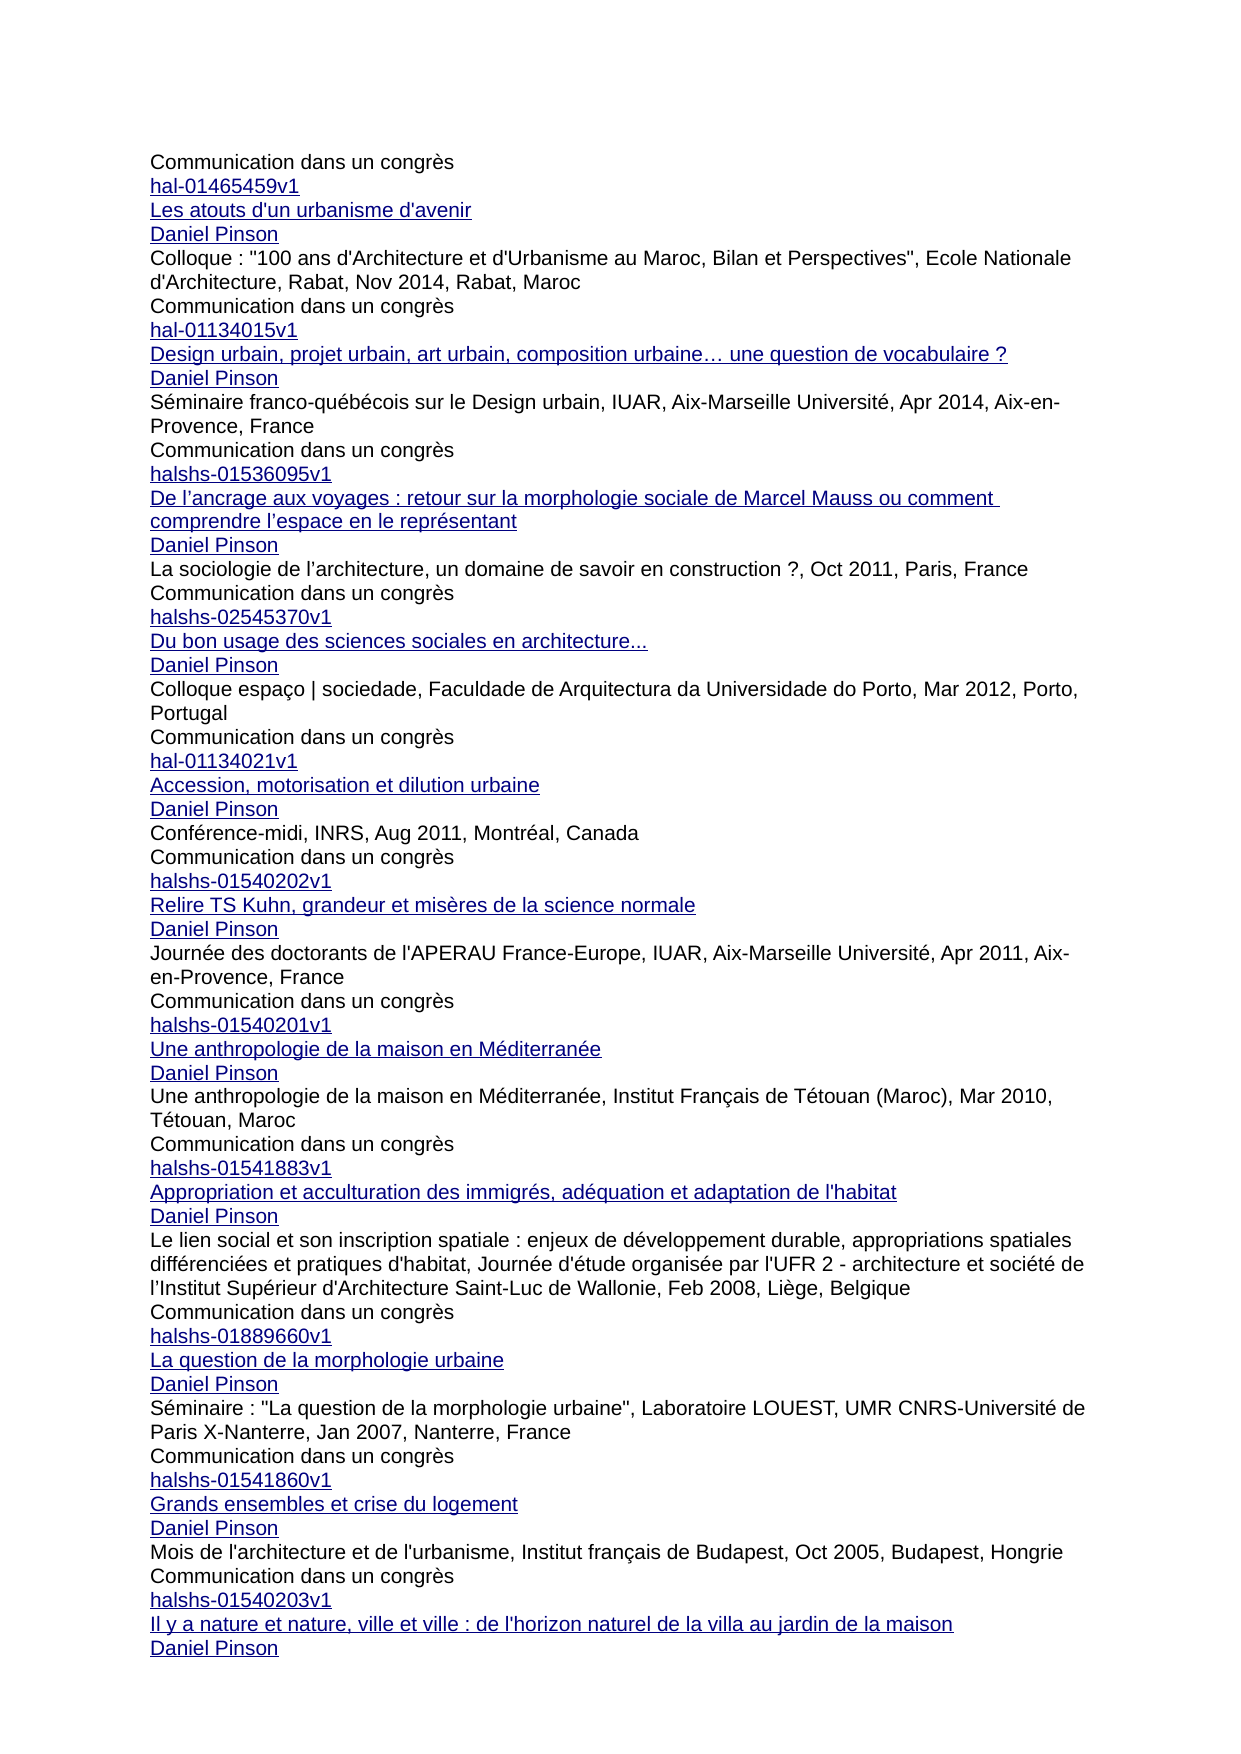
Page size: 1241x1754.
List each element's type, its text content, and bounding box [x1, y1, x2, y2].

table_cell Grands ensembles et crise du logement Daniel Pinson Mois de l'architecture et de l'urbanisme, Institut français de Budapest, Oct 2005, Budapest, Hongrie Communication dans un congrès halshs-01540203v1 [150, 1492, 1090, 1611]
table_cell Une anthropologie de la maison en Méditerranée Daniel Pinson Une anthropologie de la maison en Méditerranée, Institut Français de Tétouan (Maroc), Mar 2010, Tétouan, Maroc Communication dans un congrès halshs-01541883v1 [150, 1036, 1090, 1180]
table_cell La question de la morphologie urbaine Daniel Pinson Séminaire : "La question de la morphologie urbaine", Laboratoire LOUEST, UMR CNRS-Université de Paris X-Nanterre, Jan 2007, Nanterre, France Communication dans un congrès halshs-01541860v1 [150, 1348, 1090, 1492]
table_cell Appropriation et acculturation des immigrés, adéquation et adaptation de l'habitat Daniel Pinson Le lien social et son inscription spatiale : enjeux de développement durable, appropriations spatiales différenciées et pratiques d'habitat, Journée d'étude organisée par l'UFR 2 - architecture et société de l’Institut Supérieur d'Architecture Saint-Luc de Wallonie, Feb 2008, Liège, Belgique Communication dans un congrès halshs-01889660v1 [150, 1180, 1090, 1348]
table_cell Relire TS Kuhn, grandeur et misères de la science normale Daniel Pinson Journée des doctorants de l'APERAU France-Europe, IUAR, Aix-Marseille Université, Apr 2011, Aix-en-Provence, France Communication dans un congrès halshs-01540201v1 [150, 893, 1090, 1036]
table_cell Il y a nature et nature, ville et ville : de l'horizon naturel de la villa au jardin de la maison Daniel Pinson [150, 1611, 1090, 1659]
table_cell De l’ancrage aux voyages : retour sur la morphologie sociale de Marcel Mauss ou comment comprendre l’espace en le représentant Daniel Pinson La sociologie de l’architecture, un domaine de savoir en construction ?, Oct 2011, Paris, France Communication dans un congrès halshs-02545370v1 [150, 485, 1090, 629]
table_cell Communication dans un congrès hal-01465459v1 [150, 150, 1090, 198]
table_cell Accession, motorisation et dilution urbaine Daniel Pinson Conférence-midi, INRS, Aug 2011, Montréal, Canada Communication dans un congrès halshs-01540202v1 [150, 773, 1090, 893]
table_cell Du bon usage des sciences sociales en architecture... Daniel Pinson Colloque espaço | sociedade, Faculdade de Arquitectura da Universidade do Porto, Mar 2012, Porto, Portugal Communication dans un congrès hal-01134021v1 [150, 629, 1090, 773]
table_cell Les atouts d'un urbanisme d'avenir Daniel Pinson Colloque : "100 ans d'Architecture et d'Urbanisme au Maroc, Bilan et Perspectives", Ecole Nationale d'Architecture, Rabat, Nov 2014, Rabat, Maroc Communication dans un congrès hal-01134015v1 [150, 198, 1090, 342]
table_cell Design urbain, projet urbain, art urbain, composition urbaine… une question de vocabulaire ? Daniel Pinson Séminaire franco-québécois sur le Design urbain, IUAR, Aix-Marseille Université, Apr 2014, Aix-en-Provence, France Communication dans un congrès halshs-01536095v1 [150, 342, 1090, 485]
